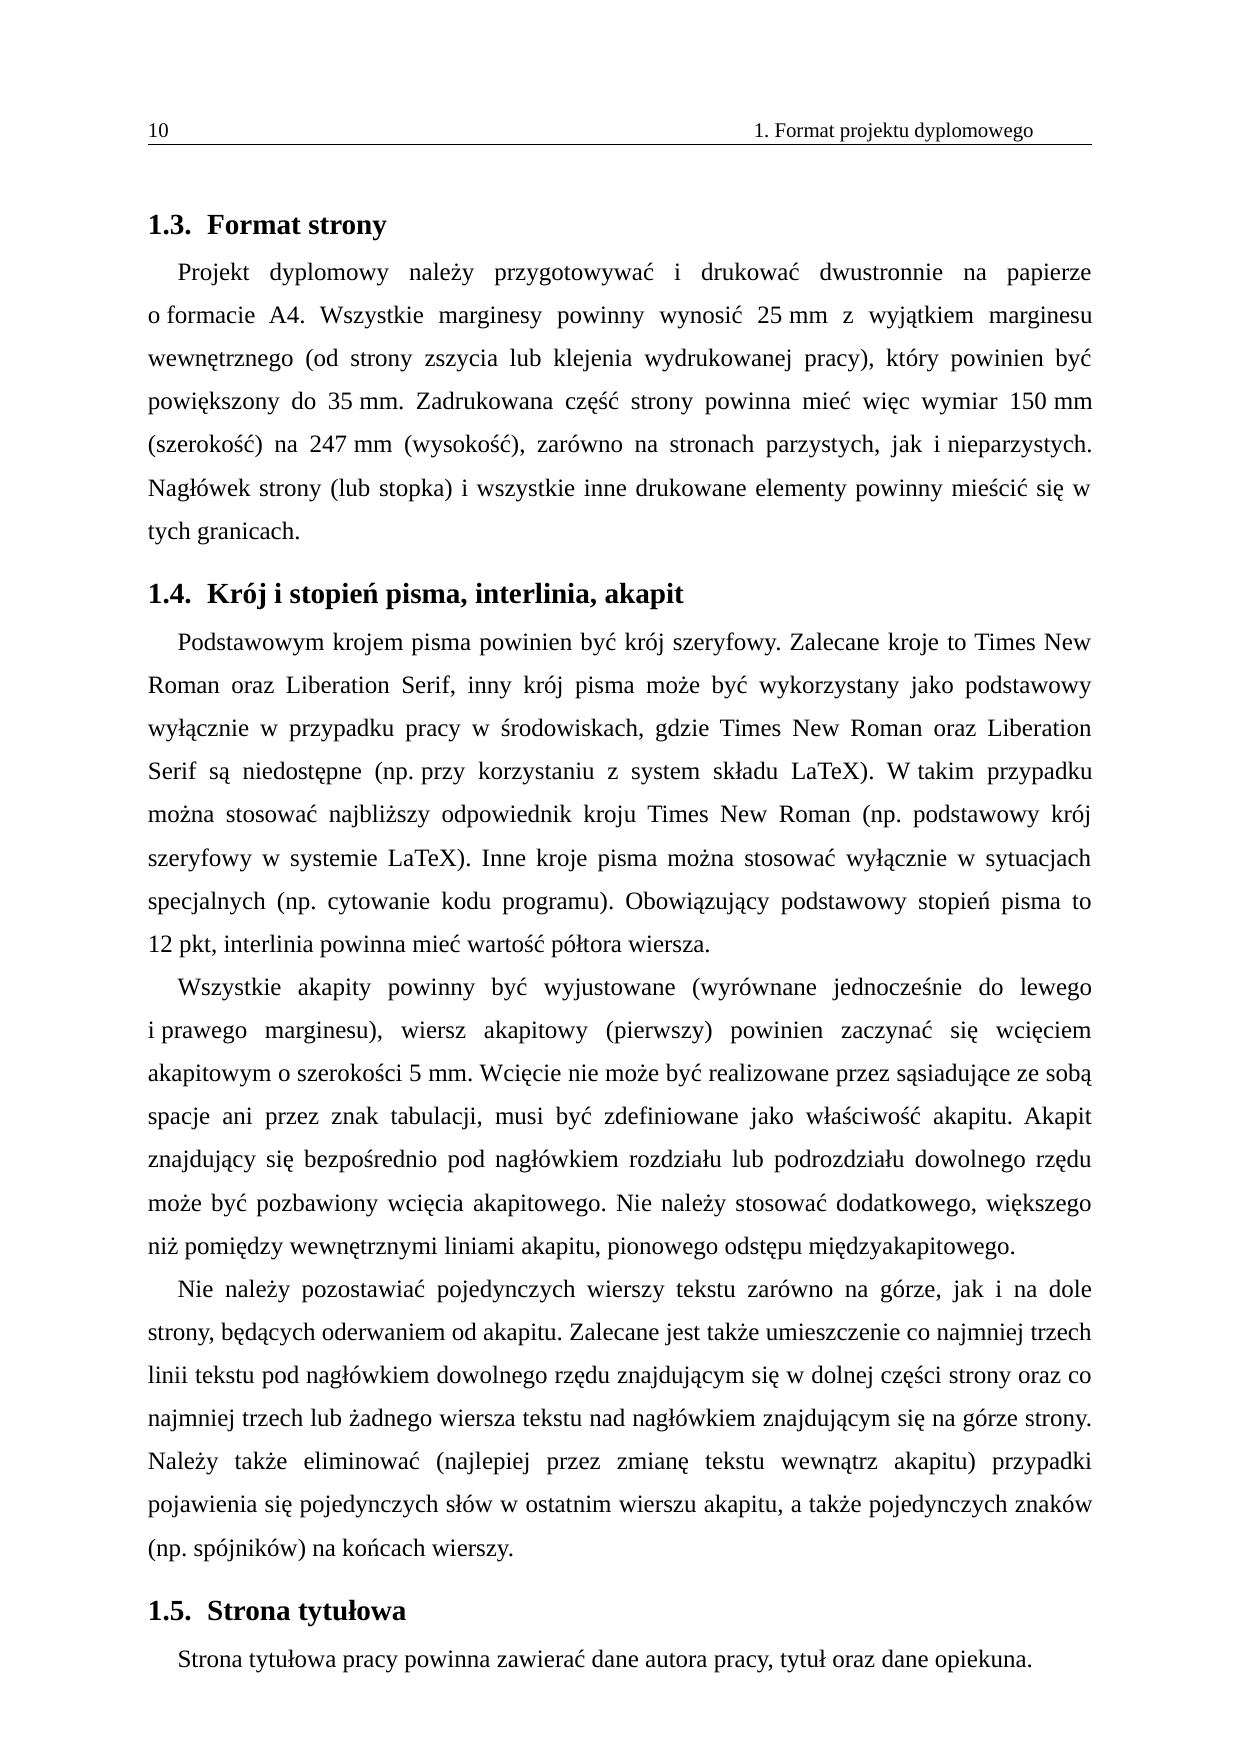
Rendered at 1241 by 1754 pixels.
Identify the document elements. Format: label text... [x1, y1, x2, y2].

text Wszystkie akapity powinny być wyjustowane (wyrównane jednocześnie do lewego i prawego marginesu), wiersz akapitowy (pierwszy) powinien zaczynać się wcięciem akapitowym o szerokości 5 mm. Wcięcie nie może być realizowane przez sąsiadujące ze sobą spacje ani przez znak tabulacji, musi być zdefiniowane jako właściwość akapitu. Akapit znajdujący się bezpośrednio pod nagłówkiem rozdziału lub podrozdziału dowolnego rzędu może być pozbawiony wcięcia akapitowego. Nie należy stosować dodatkowego, większego niż pomiędzy wewnętrznymi liniami akapitu, pionowego odstępu międzyakapitowego. [148, 972, 1092, 1259]
text Projekt dyplomowy należy przygotowywać i drukować dwustronnie na papierze o formacie A4. Wszystkie marginesy powinny wynosić 25 mm z wyjątkiem marginesu wewnętrznego (od strony zszycia lub klejenia wydrukowanej pracy), który powinien być powiększony do 35 mm. Zadrukowana część strony powinna mieć więc wymiar 150 mm (szerokość) na 247 mm (wysokość), zarówno na stronach parzystych, jak i nieparzystych. Nagłówek strony (lub stopka) i wszystkie inne drukowane elementy powinny mieścić się w tych granicach. [148, 257, 1092, 544]
subtitle Strona tytułowa [148, 1593, 1092, 1627]
text Nie należy pozostawiać pojedynczych wierszy tekstu zarówno na górze, jak i na dole strony, będących oderwaniem od akapitu. Zalecane jest także umieszczenie co najmniej trzech linii tekstu pod nagłówkiem dowolnego rzędu znajdującym się w dolnej części strony oraz co najmniej trzech lub żadnego wiersza tekstu nad nagłówkiem znajdującym się na górze strony. Należy także eliminować (najlepiej przez zmianę tekstu wewnątrz akapitu) przypadki pojawienia się pojedynczych słów w ostatnim wierszu akapitu, a także pojedynczych znaków (np. spójników) na końcach wierszy. [148, 1274, 1092, 1561]
subtitle Krój i stopień pisma, interlinia, akapit [148, 577, 1092, 610]
text Podstawowym krojem pisma powinien być krój szeryfowy. Zalecane kroje to Times New Roman oraz Liberation Serif, inny krój pisma może być wykorzystany jako podstawowy wyłącznie w przypadku pracy w środowiskach, gdzie Times New Roman oraz Liberation Serif są niedostępne (np. przy korzystaniu z system składu LaTeX). W takim przypadku można stosować najbliższy odpowiednik kroju Times New Roman (np. podstawowy krój szeryfowy w systemie LaTeX). Inne kroje pisma można stosować wyłącznie w sytuacjach specjalnych (np. cytowanie kodu programu). Obowiązujący podstawowy stopień pisma to 12 pkt, interlinia powinna mieć wartość półtora wiersza. [148, 627, 1092, 958]
text Strona tytułowa pracy powinna zawierać dane autora pracy, tytuł oraz dane opiekuna. [148, 1644, 1092, 1672]
subtitle Format strony [148, 207, 1092, 240]
